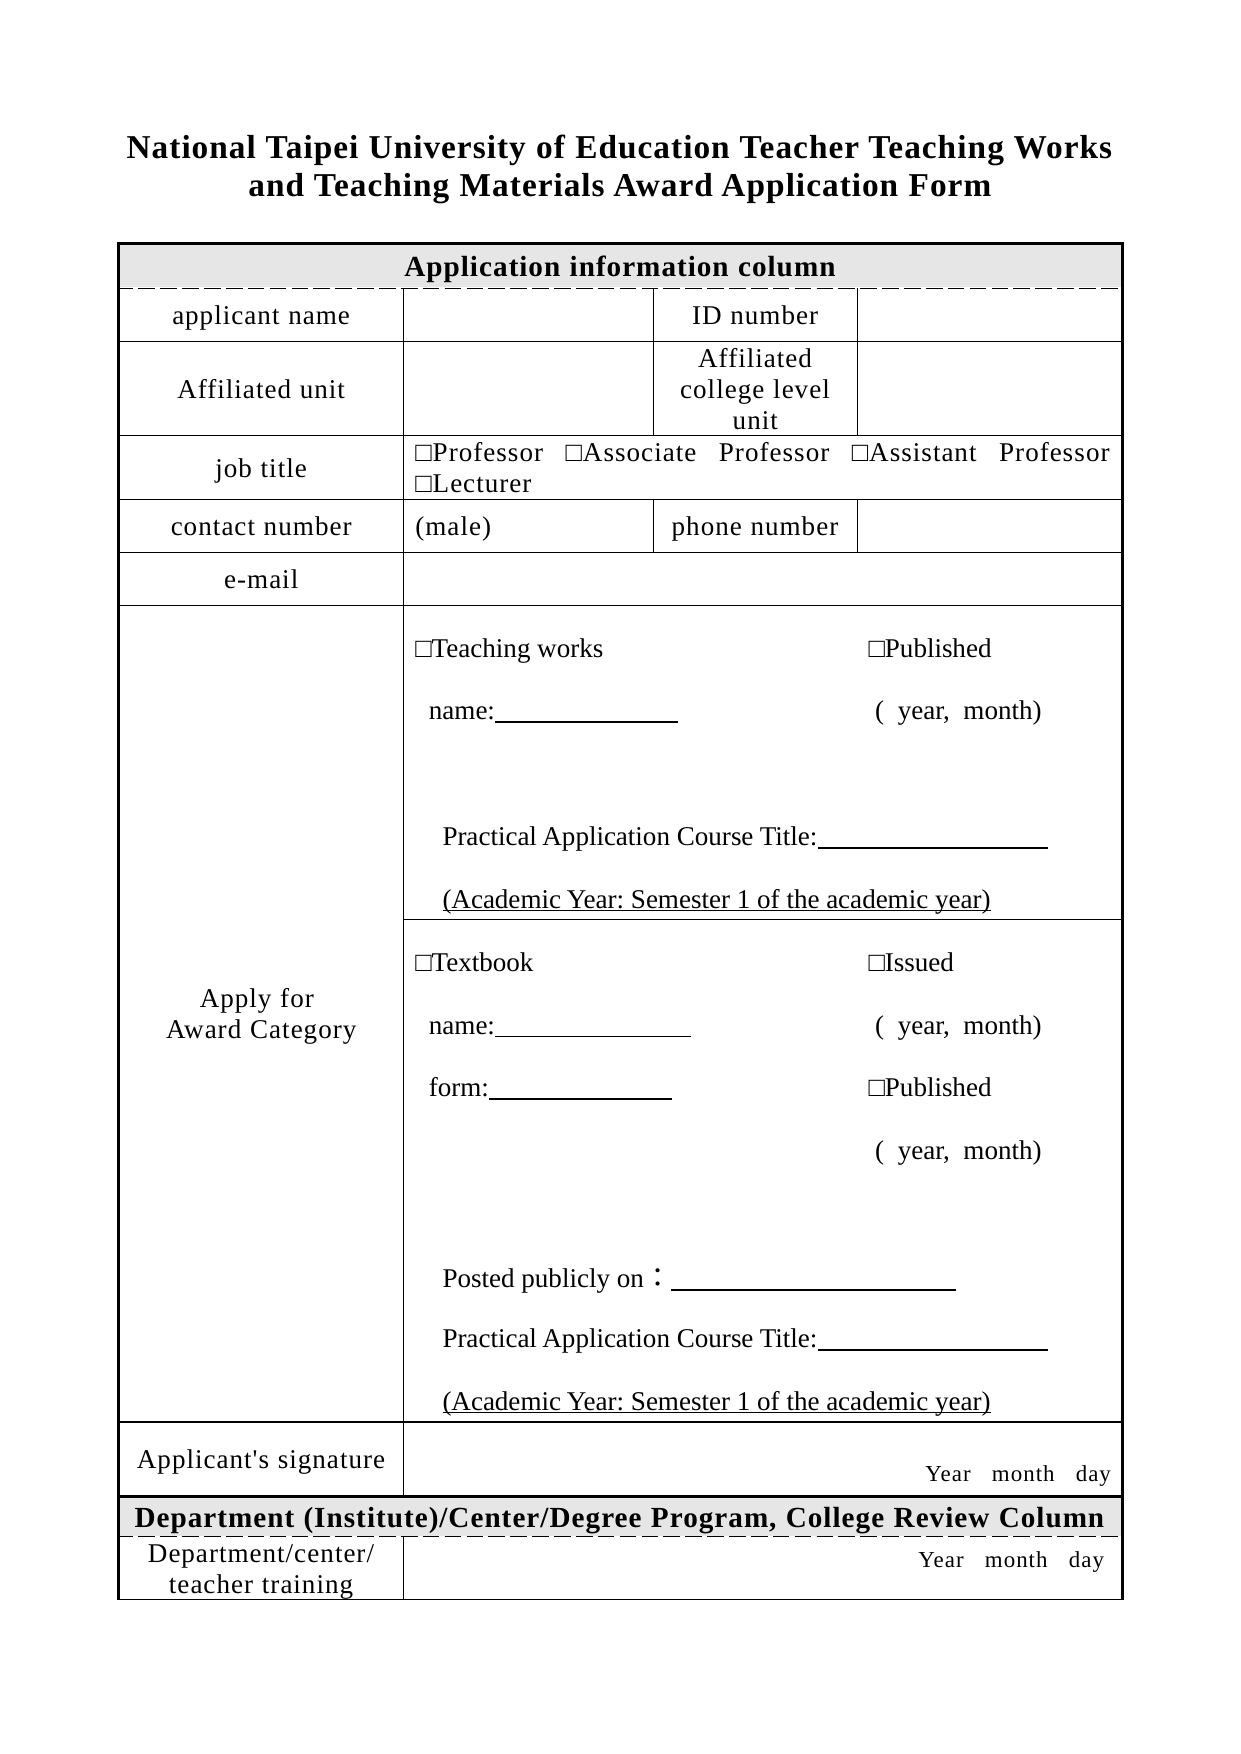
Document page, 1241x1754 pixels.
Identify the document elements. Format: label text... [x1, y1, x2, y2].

table_cell □Professor □Associate Professor □Assistant Professor □Lecturer [404, 436, 1121, 498]
table_cell Department/center/ teacher training [120, 1536, 403, 1599]
table_cell (male) [404, 500, 653, 552]
table_cell Year month day [404, 1536, 1121, 1599]
table_cell applicant name [120, 288, 403, 341]
table_cell □Textbook name: form: [404, 920, 857, 1233]
table_cell Department (Institute)/Center/Degree Program, College Review Column [120, 1498, 1121, 1536]
text National Taipei University of Education Teacher Teaching Works and Teaching Materials Award Application Form [118, 127, 1122, 204]
table_cell [404, 288, 653, 341]
table_cell □Teaching works name: [404, 606, 857, 793]
table_cell e-mail [120, 553, 403, 605]
table_cell phone number [654, 500, 857, 552]
table_header Application information column [120, 245, 1121, 287]
table_cell Practical Application Course Title: (Academic Year: Semester 1 of the academic year) [404, 793, 1121, 919]
table_cell Applicant's signature [120, 1423, 403, 1494]
table_cell □Issued ( year, month) □Published ( year, month) [857, 920, 1121, 1233]
table_cell Affiliated unit [120, 342, 403, 435]
table_cell Affiliated college level unit [654, 342, 857, 435]
table_cell job title [120, 436, 403, 498]
table_cell [858, 500, 1121, 552]
table_cell [404, 342, 653, 435]
table_cell ID number [654, 288, 857, 341]
table_cell [404, 553, 1121, 605]
table_cell Apply for Award Category [120, 606, 403, 1421]
table_cell □Published ( year, month) [857, 606, 1121, 793]
table_cell [858, 342, 1121, 435]
table_cell Posted publicly on： Practical Application Course Title: (Academic Year: Semester 1 of the academic year) [404, 1233, 1121, 1421]
table_cell [858, 288, 1121, 341]
table_cell contact number [120, 500, 403, 552]
table_cell Year month day [404, 1423, 1121, 1494]
